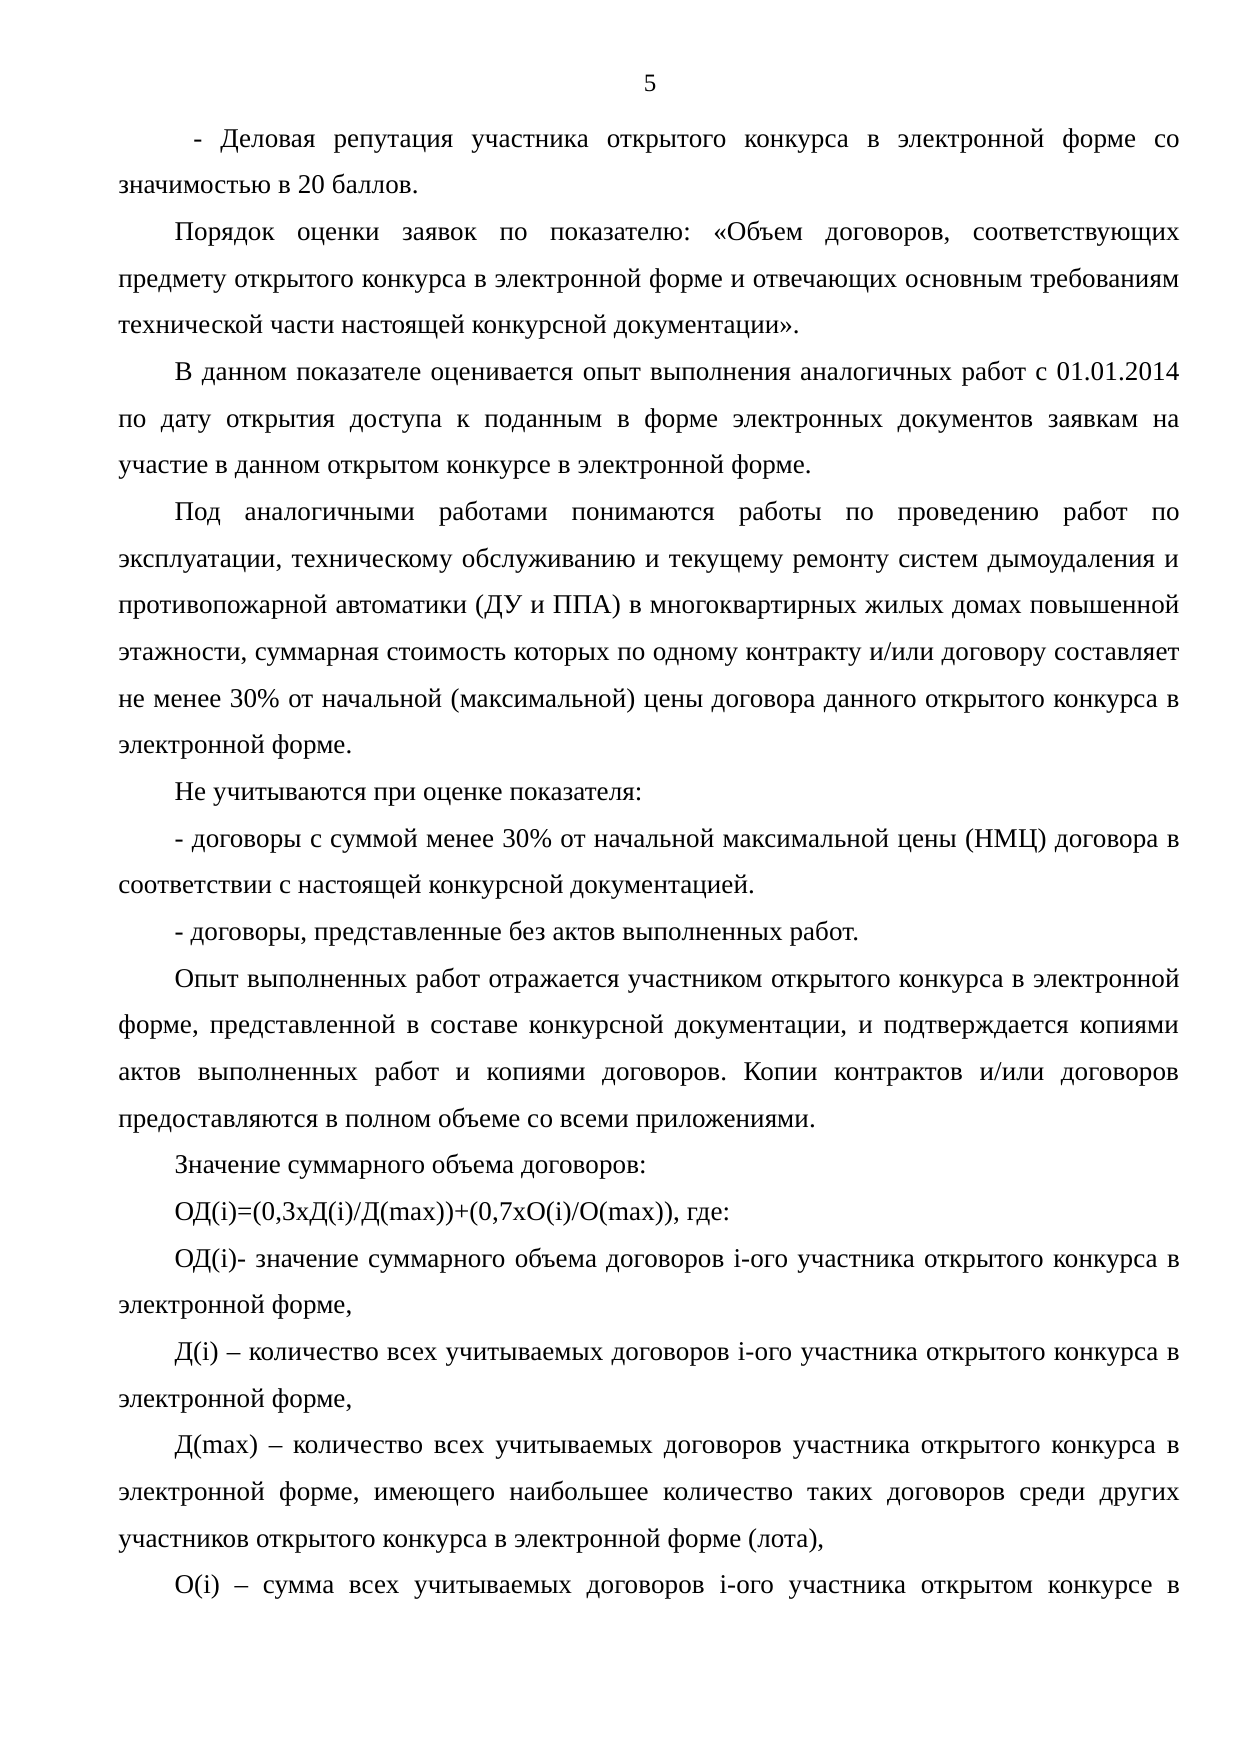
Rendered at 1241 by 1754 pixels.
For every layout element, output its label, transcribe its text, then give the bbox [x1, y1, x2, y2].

text Порядок оценки заявок по показателю: «Объем договоров, соответствующих предмету открытого конкурса в электронной форме и отвечающих основным требованиям технической части настоящей конкурсной документации». [118, 215, 1181, 340]
text ОД(i)- значение суммарного объема договоров i-ого участника открытого конкурса в электронной форме, [118, 1242, 1181, 1320]
text В данном показателе оценивается опыт выполнения аналогичных работ с 01.01.2014 по дату открытия доступа к поданным в форме электронных документов заявкам на участие в данном открытом конкурсе в электронной форме. [118, 355, 1181, 480]
text О(i) – сумма всех учитываемых договоров i-ого участника открытом конкурсе в [118, 1568, 1181, 1600]
text Не учитываются при оценке показателя: [118, 775, 1181, 806]
text Д(i) – количество всех учитываемых договоров i-ого участника открытого конкурса в электронной форме, [118, 1335, 1181, 1413]
text - договоры, представленные без актов выполненных работ. [118, 915, 1181, 946]
text ОД(i)=(0,3хД(i)/Д(max))+(0,7хО(i)/О(max)), где: [118, 1195, 1181, 1226]
text Опыт выполненных работ отражается участником открытого конкурса в электронной форме, представленной в составе конкурсной документации, и подтверждается копиями актов выполненных работ и копиями договоров. Копии контрактов и/или договоров предоставляются в полном объеме со всеми приложениями. [118, 962, 1181, 1133]
text - Деловая репутация участника открытого конкурса в электронной форме со значимостью в 20 баллов. [118, 122, 1181, 200]
text - договоры с суммой менее 30% от начальной максимальной цены (НМЦ) договора в соответствии с настоящей конкурсной документацией. [118, 822, 1181, 900]
text Значение суммарного объема договоров: [118, 1148, 1181, 1180]
text Под аналогичными работами понимаются работы по проведению работ по эксплуатации, техническому обслуживанию и текущему ремонту систем дымоудаления и противопожарной автоматики (ДУ и ППА) в многоквартирных жилых домах повышенной этажности, суммарная стоимость которых по одному контракту и/или договору составляет не менее 30% от начальной (максимальной) цены договора данного открытого конкурса в электронной форме. [118, 495, 1181, 760]
text Д(max) – количество всех учитываемых договоров участника открытого конкурса в электронной форме, имеющего наибольшее количество таких договоров среди других участников открытого конкурса в электронной форме (лота), [118, 1428, 1181, 1553]
